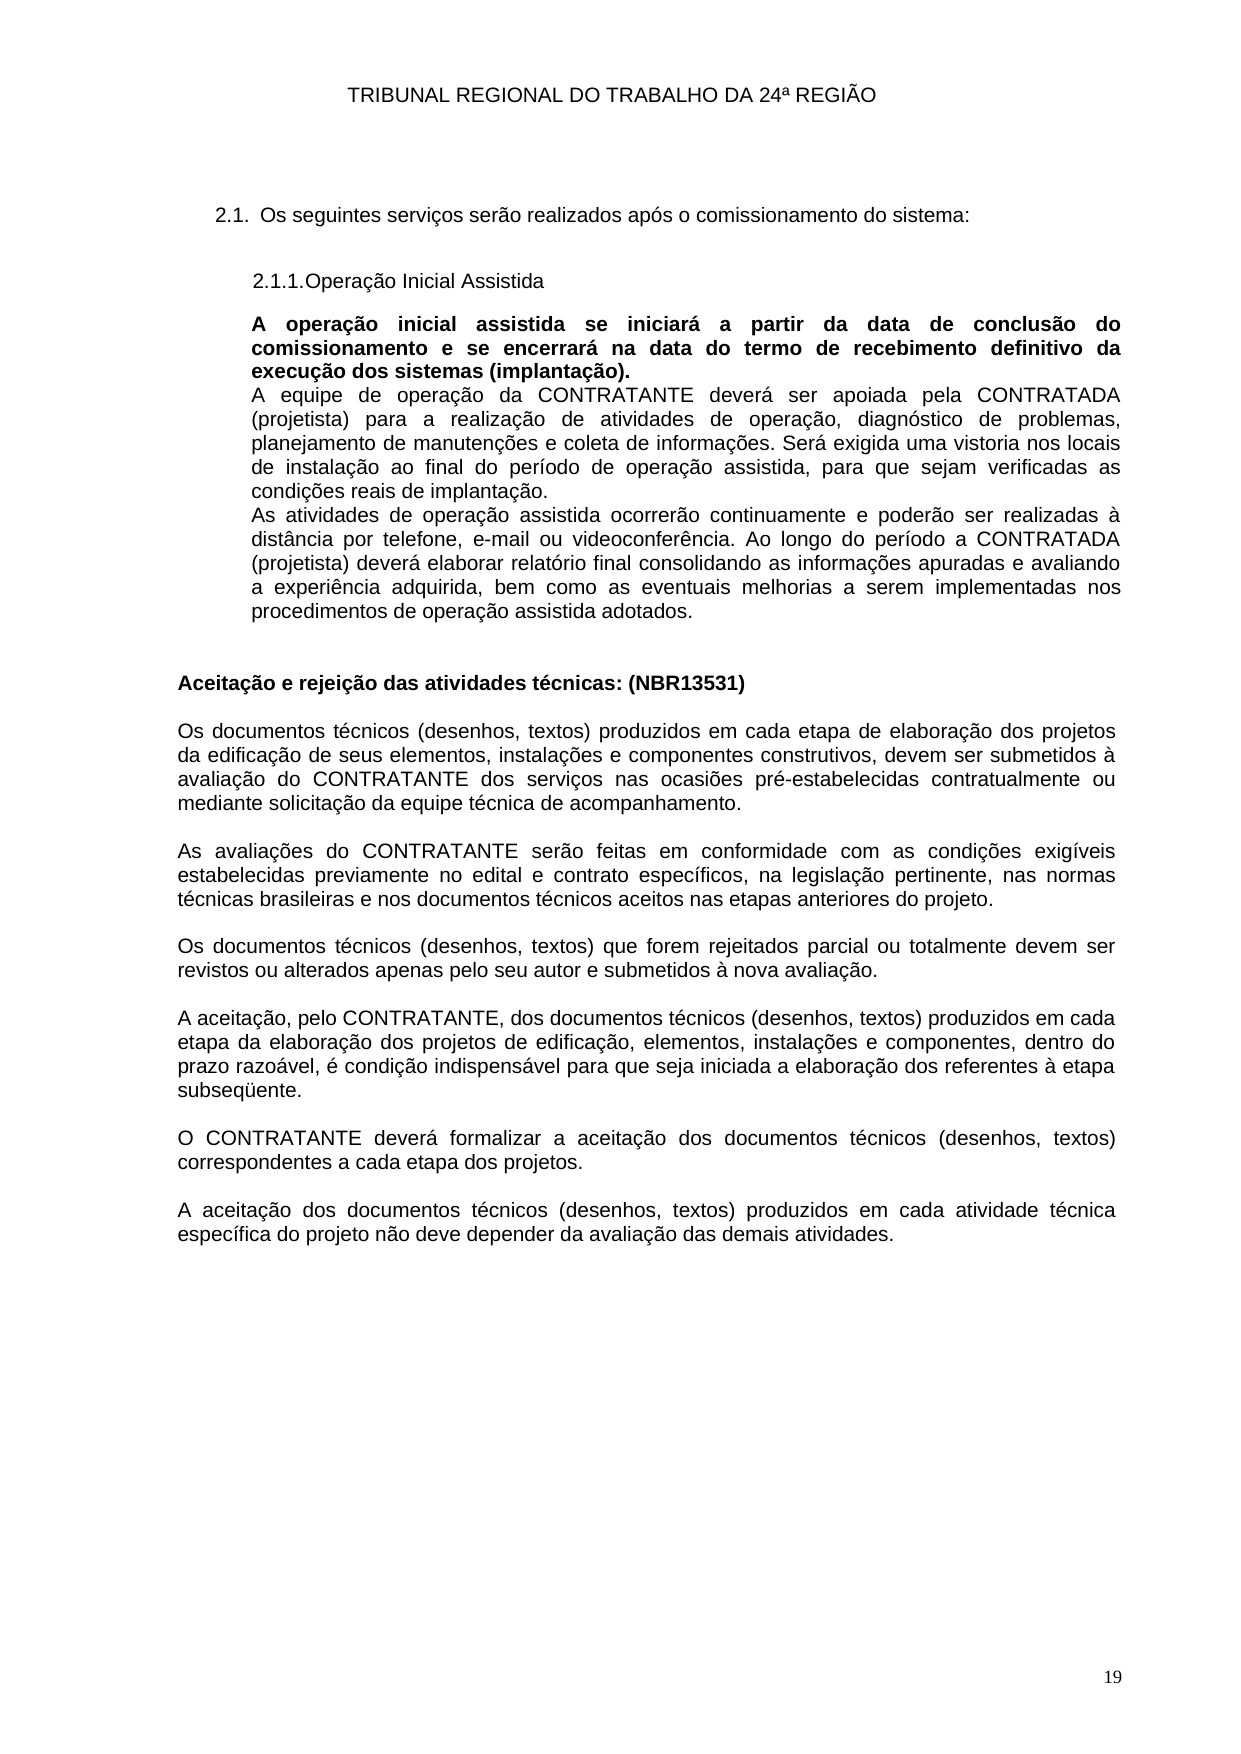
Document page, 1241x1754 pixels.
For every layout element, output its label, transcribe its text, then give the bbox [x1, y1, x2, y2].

text As avaliações do CONTRATANTE serão feitas em conformidade com as condições exigíveis estabelecidas previamente no edital e contrato específicos, na legislação pertinente, nas normas técnicas brasileiras e nos documentos técnicos aceitos nas etapas anteriores do projeto. [177, 838, 1117, 910]
list Os seguintes serviços serão realizados após o comissionamento do sistema: [215, 203, 1122, 227]
list Operação Inicial Assistida [252, 269, 1122, 293]
text A aceitação, pelo CONTRATANTE, dos documentos técnicos (desenhos, textos) produzidos em cada etapa da elaboração dos projetos de edificação, elementos, instalações e componentes, dentro do prazo razoável, é condição indispensável para que seja iniciada a elaboração dos referentes à etapa subseqüente. [177, 1006, 1117, 1102]
text A equipe de operação da CONTRATANTE deverá ser apoiada pela CONTRATADA (projetista) para a realização de atividades de operação, diagnóstico de problemas, planejamento de manutenções e coleta de informações. Será exigida uma vistoria nos locais de instalação ao final do período de operação assistida, para que sejam verificadas as condições reais de implantação. [251, 383, 1122, 503]
text Os documentos técnicos (desenhos, textos) que forem rejeitados parcial ou totalmente devem ser revistos ou alterados apenas pelo seu autor e submetidos à nova avaliação. [177, 934, 1117, 982]
text Os documentos técnicos (desenhos, textos) produzidos em cada etapa de elaboração dos projetos da edificação de seus elementos, instalações e componentes construtivos, devem ser submetidos à avaliação do CONTRATANTE dos serviços nas ocasiões pré-estabelecidas contratualmente ou mediante solicitação da equipe técnica de acompanhamento. [177, 719, 1117, 814]
text As atividades de operação assistida ocorrerão continuamente e poderão ser realizadas à distância por telefone, e-mail ou videoconferência. Ao longo do período a CONTRATADA (projetista) deverá elaborar relatório final consolidando as informações apuradas e avaliando a experiência adquirida, bem como as eventuais melhorias a serem implementadas nos procedimentos de operação assistida adotados. [251, 503, 1122, 623]
text A aceitação dos documentos técnicos (desenhos, textos) produzidos em cada atividade técnica específica do projeto não deve depender da avaliação das demais atividades. [177, 1198, 1117, 1246]
text A operação inicial assistida se iniciará a partir da data de conclusão do comissionamento e se encerrará na data do termo de recebimento definitivo da execução dos sistemas (implantação). [251, 311, 1122, 383]
text Aceitação e rejeição das atividades técnicas: (NBR13531) [177, 671, 1122, 695]
text O CONTRATANTE deverá formalizar a aceitação dos documentos técnicos (desenhos, textos) correspondentes a cada etapa dos projetos. [177, 1126, 1117, 1174]
